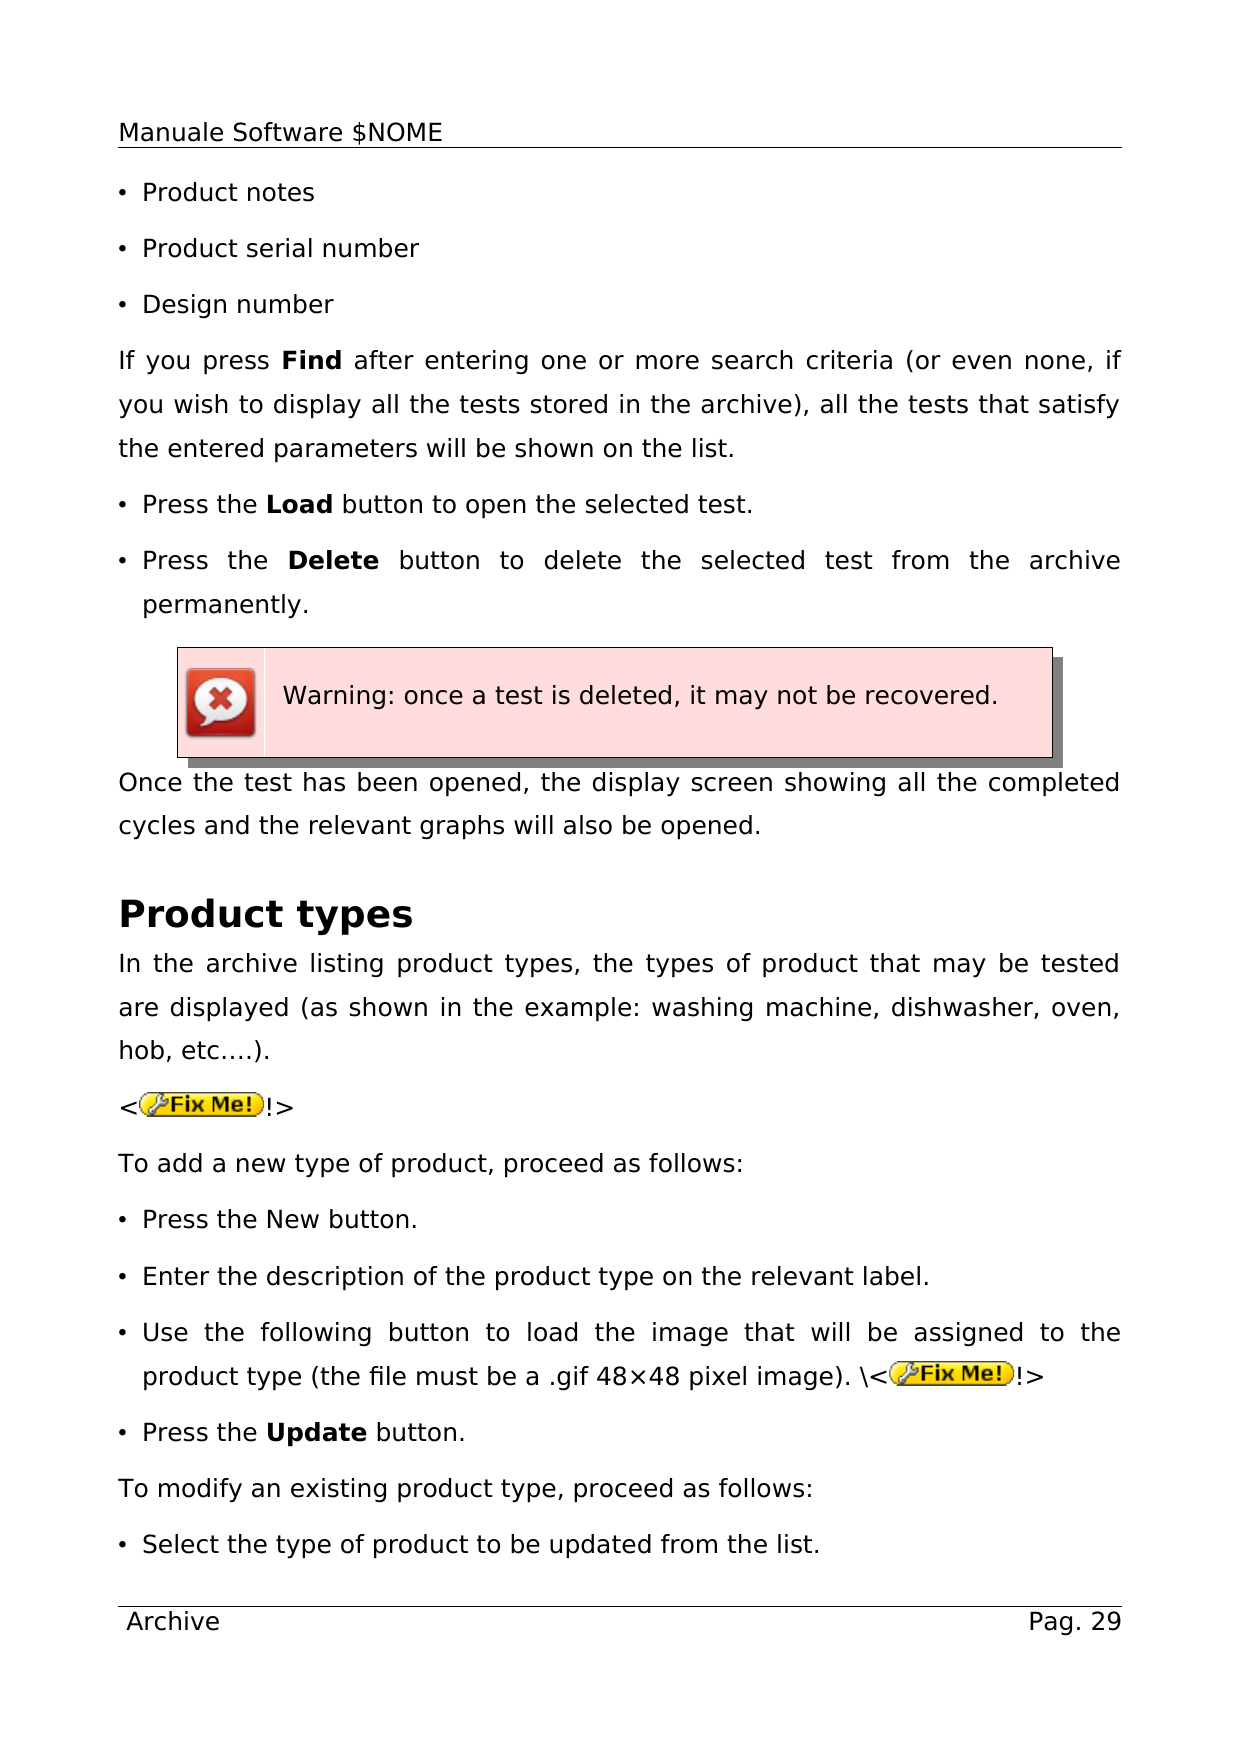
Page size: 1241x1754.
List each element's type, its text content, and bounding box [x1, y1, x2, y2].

text <!> [118, 1093, 1122, 1122]
picture [183, 664, 259, 740]
table_header Warning: once a test is deleted, it may not be recovered. [265, 648, 1052, 757]
list Press the New button. [118, 1205, 1122, 1234]
text In the archive listing product types, the types of product that may be tested are displayed (as shown in the example: washing machine, dishwasher, oven, hob, etc….). [118, 949, 1122, 1066]
list Product serial number [118, 234, 1122, 263]
picture [139, 1092, 264, 1117]
list Use the following button to load the image that will be assigned to the product type (the file must be a .gif 48×48 pixel image). \<!> [118, 1318, 1122, 1391]
subtitle Product types [118, 893, 1122, 936]
list Product notes [118, 178, 1122, 207]
text Once the test has been opened, the display screen showing all the completed cycles and the relevant graphs will also be opened. [118, 768, 1122, 841]
picture [889, 1361, 1015, 1386]
list Press the Load button to open the selected test. [118, 490, 1122, 519]
list Press the Update button. [118, 1418, 1122, 1447]
list Enter the description of the product type on the relevant label. [118, 1262, 1122, 1291]
list Press the Delete button to delete the selected test from the archive permanently. [118, 547, 1122, 619]
table_header [178, 648, 264, 757]
text If you press Find after entering one or more search criteria (or even none, if you wish to display all the tests stored in the archive), all the tests that satisfy the entered parameters will be shown on the list. [118, 347, 1122, 463]
text To modify an existing product type, proceed as follows: [118, 1474, 1122, 1503]
list Design number [118, 290, 1122, 319]
text To add a new type of product, proceed as follows: [118, 1149, 1122, 1178]
list Select the type of product to be updated from the list. [118, 1531, 1122, 1560]
